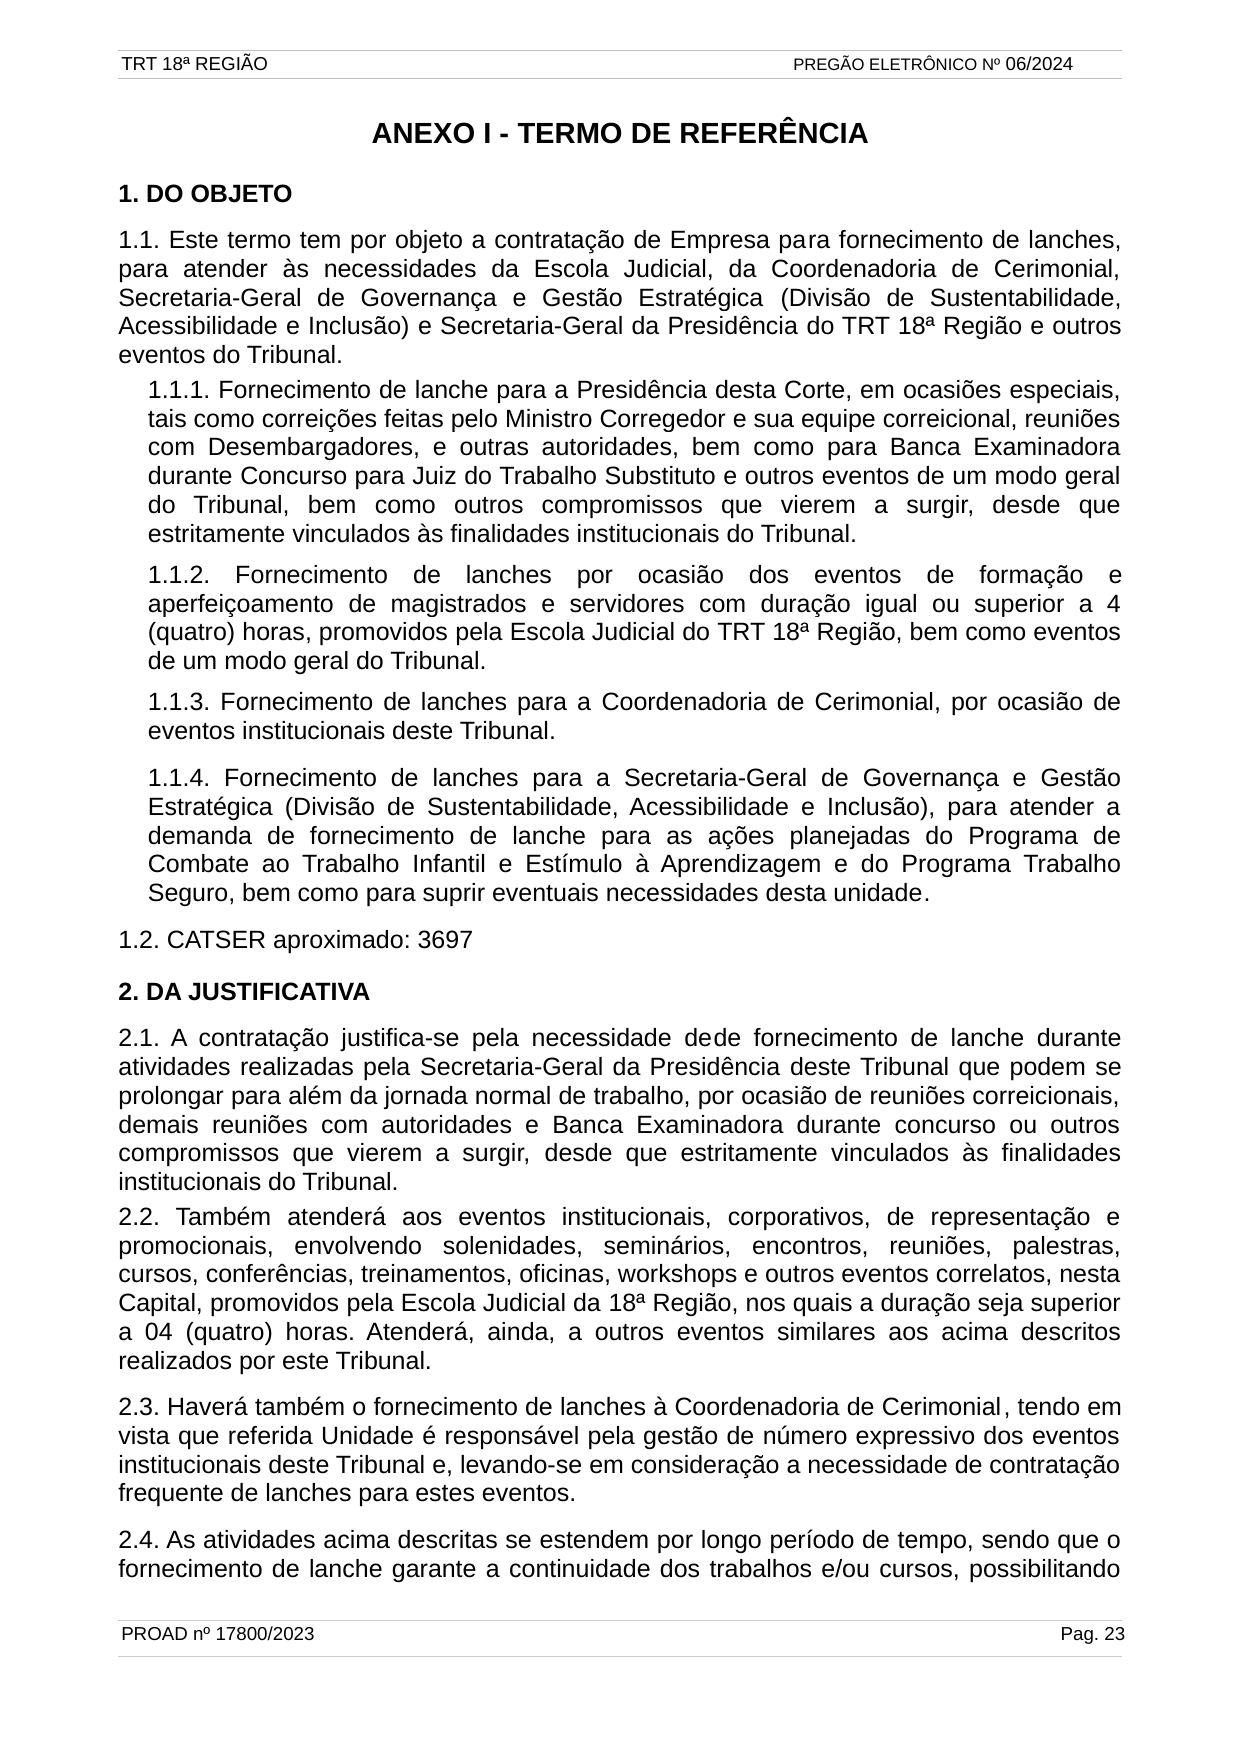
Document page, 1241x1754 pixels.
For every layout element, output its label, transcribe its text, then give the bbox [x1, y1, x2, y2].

text 1.1.4. Fornecimento de lanches para a Secretaria-Geral de Governança e Gestão Estratégica (Divisão de Sustentabilidade, Acessibilidade e Inclusão), para atender a demanda de fornecimento de lanche para as ações planejadas do Programa de Combate ao Trabalho Infantil e Estímulo à Aprendizagem e do Programa Trabalho Seguro, bem como para suprir eventuais necessidades desta unidade. [148, 763, 1122, 907]
text ANEXO I - TERMO DE REFERÊNCIA [118, 116, 1122, 149]
text 1.1.1. Fornecimento de lanche para a Presidência desta Corte, em ocasiões especiais, tais como correições feitas pelo Ministro Corregedor e sua equipe correicional, reuniões com Desembargadores, e outras autoridades, bem como para Banca Examinadora durante Concurso para Juiz do Trabalho Substituto e outros eventos de um modo geral do Tribunal, bem como outros compromissos que vierem a surgir, desde que estritamente vinculados às finalidades institucionais do Tribunal. [148, 375, 1122, 547]
text 2.1. A contratação justifica-se pela necessidade dede fornecimento de lanche durante atividades realizadas pela Secretaria-Geral da Presidência deste Tribunal que podem se prolongar para além da jornada normal de trabalho, por ocasião de reuniões correicionais, demais reuniões com autoridades e Banca Examinadora durante concurso ou outros compromissos que vierem a surgir, desde que estritamente vinculados às finalidades institucionais do Tribunal. [118, 1023, 1122, 1196]
text 2.3. Haverá também o fornecimento de lanches à Coordenadoria de Cerimonial, tendo em vista que referida Unidade é responsável pela gestão de número expressivo dos eventos institucionais deste Tribunal e, levando-se em consideração a necessidade de contratação frequente de lanches para estes eventos. [118, 1392, 1122, 1507]
text 2.2. Também atenderá aos eventos institucionais, corporativos, de representação e promocionais, envolvendo solenidades, seminários, encontros, reuniões, palestras, cursos, conferências, treinamentos, oficinas, workshops e outros eventos correlatos, nesta Capital, promovidos pela Escola Judicial da 18ª Região, nos quais a duração seja superior a 04 (quatro) horas. Atenderá, ainda, a outros eventos similares aos acima descritos realizados por este Tribunal. [118, 1202, 1122, 1374]
text 2. DA JUSTIFICATIVA [118, 977, 1122, 1006]
text 2.4. As atividades acima descritas se estendem por longo período de tempo, sendo que o fornecimento de lanche garante a continuidade dos trabalhos e/ou cursos, possibilitando [118, 1525, 1122, 1582]
text 1.1.2. Fornecimento de lanches por ocasião dos eventos de formação e aperfeiçoamento de magistrados e servidores com duração igual ou superior a 4 (quatro) horas, promovidos pela Escola Judicial do TRT 18ª Região, bem como eventos de um modo geral do Tribunal. [148, 560, 1122, 675]
text 1.2. CATSER aproximado: 3697 [118, 925, 1122, 953]
text 1.1. Este termo tem por objeto a contratação de Empresa para fornecimento de lanches, para atender às necessidades da Escola Judicial, da Coordenadoria de Cerimonial, Secretaria-Geral de Governança e Gestão Estratégica (Divisão de Sustentabilidade, Acessibilidade e Inclusão) e Secretaria-Geral da Presidência do TRT 18ª Região e outros eventos do Tribunal. [118, 225, 1122, 369]
text 1.1.3. Fornecimento de lanches para a Coordenadoria de Cerimonial, por ocasião de eventos institucionais deste Tribunal. [148, 687, 1122, 745]
text 1. DO OBJETO [118, 179, 1122, 207]
